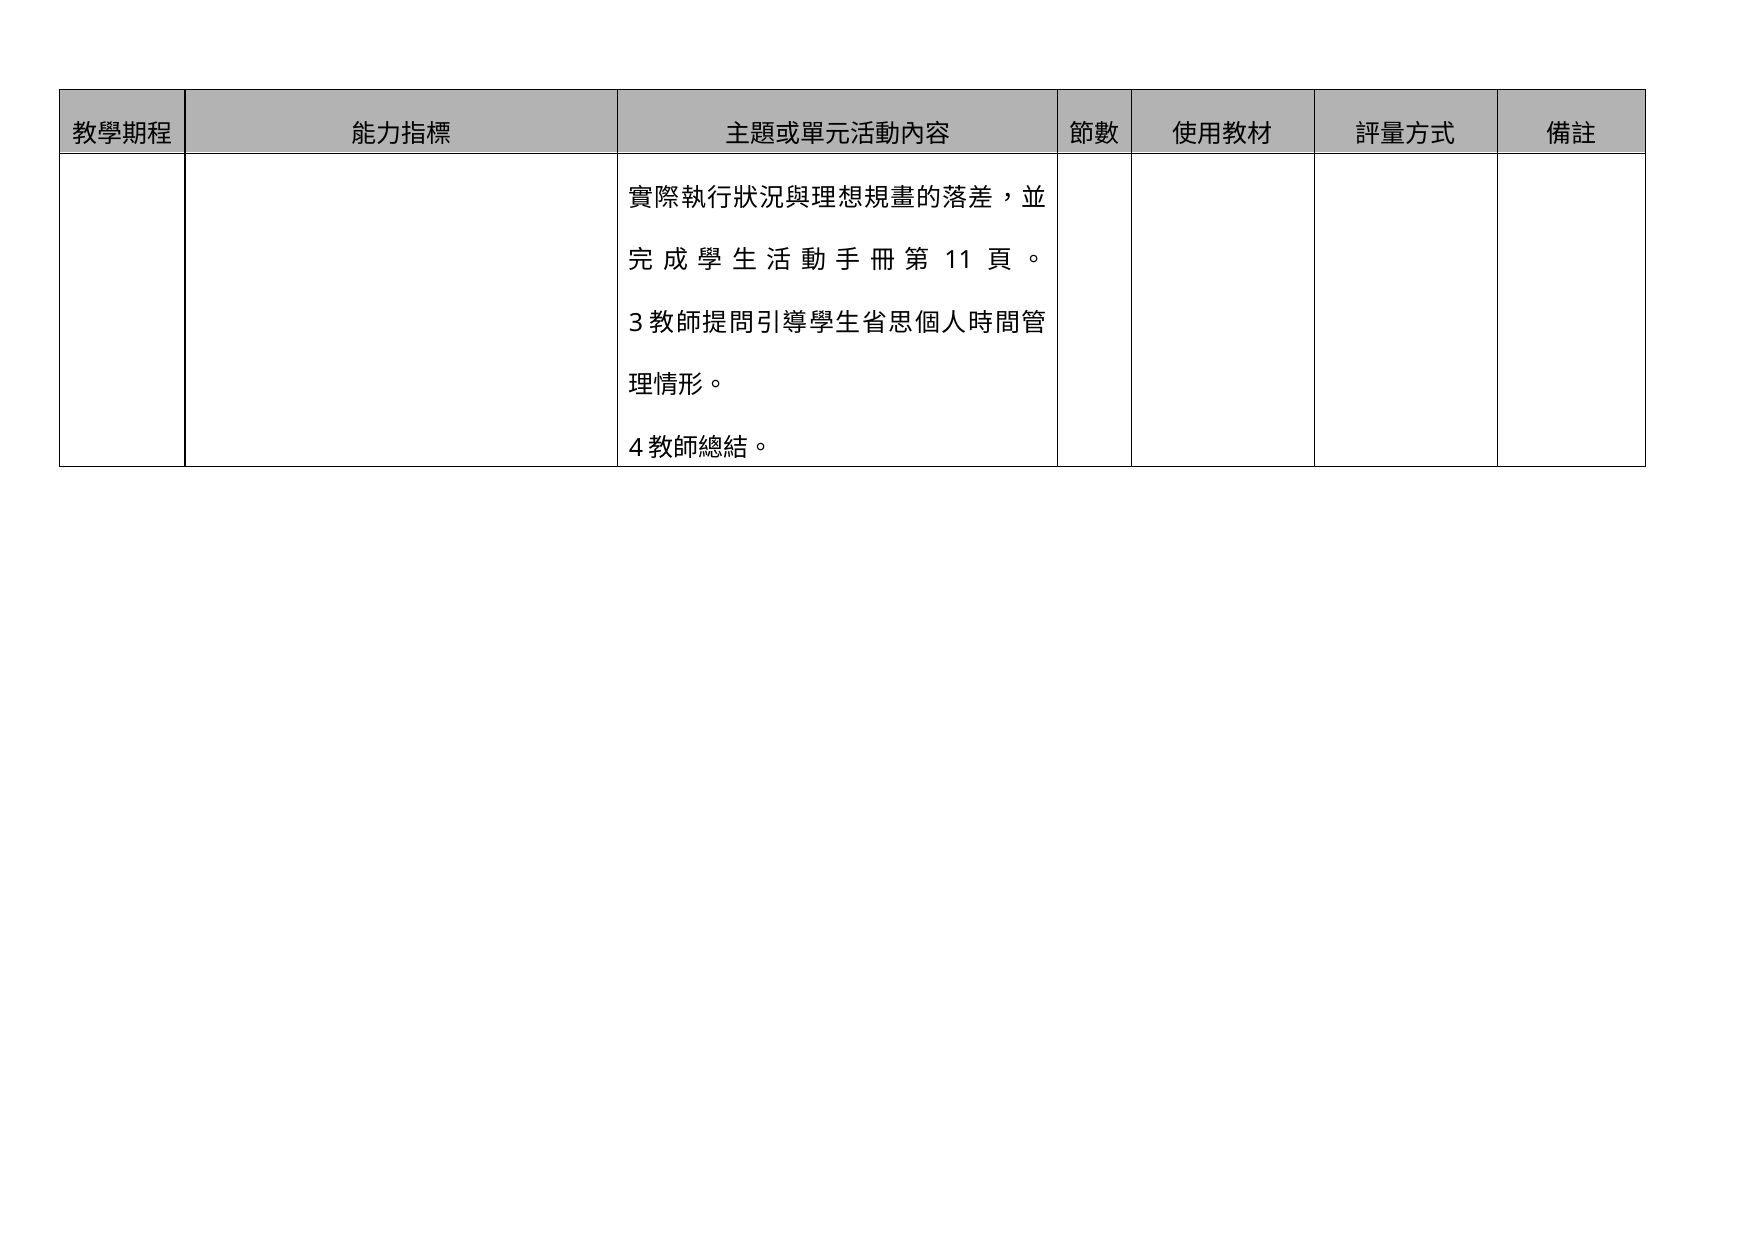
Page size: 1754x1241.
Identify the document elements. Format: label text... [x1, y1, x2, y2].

table_header 節數 [1058, 90, 1131, 152]
table_cell [1058, 154, 1131, 466]
table_cell [1315, 154, 1497, 466]
table_cell [186, 154, 617, 466]
table_cell 實際執行狀況與理想規畫的落差，並完成學生活動手冊第11頁。 3教師提問引導學生省思個人時間管理情形。 4教師總結。 [618, 154, 1057, 466]
table_header 評量方式 [1315, 90, 1497, 152]
table_cell [1132, 154, 1314, 466]
table_header 教學期程 [60, 90, 184, 152]
table_cell [60, 154, 184, 466]
table_cell [1498, 154, 1645, 466]
table_header 備註 [1498, 90, 1645, 152]
table_header 主題或單元活動內容 [618, 90, 1057, 152]
table_header 能力指標 [186, 90, 617, 152]
table_header 使用教材 [1132, 90, 1314, 152]
